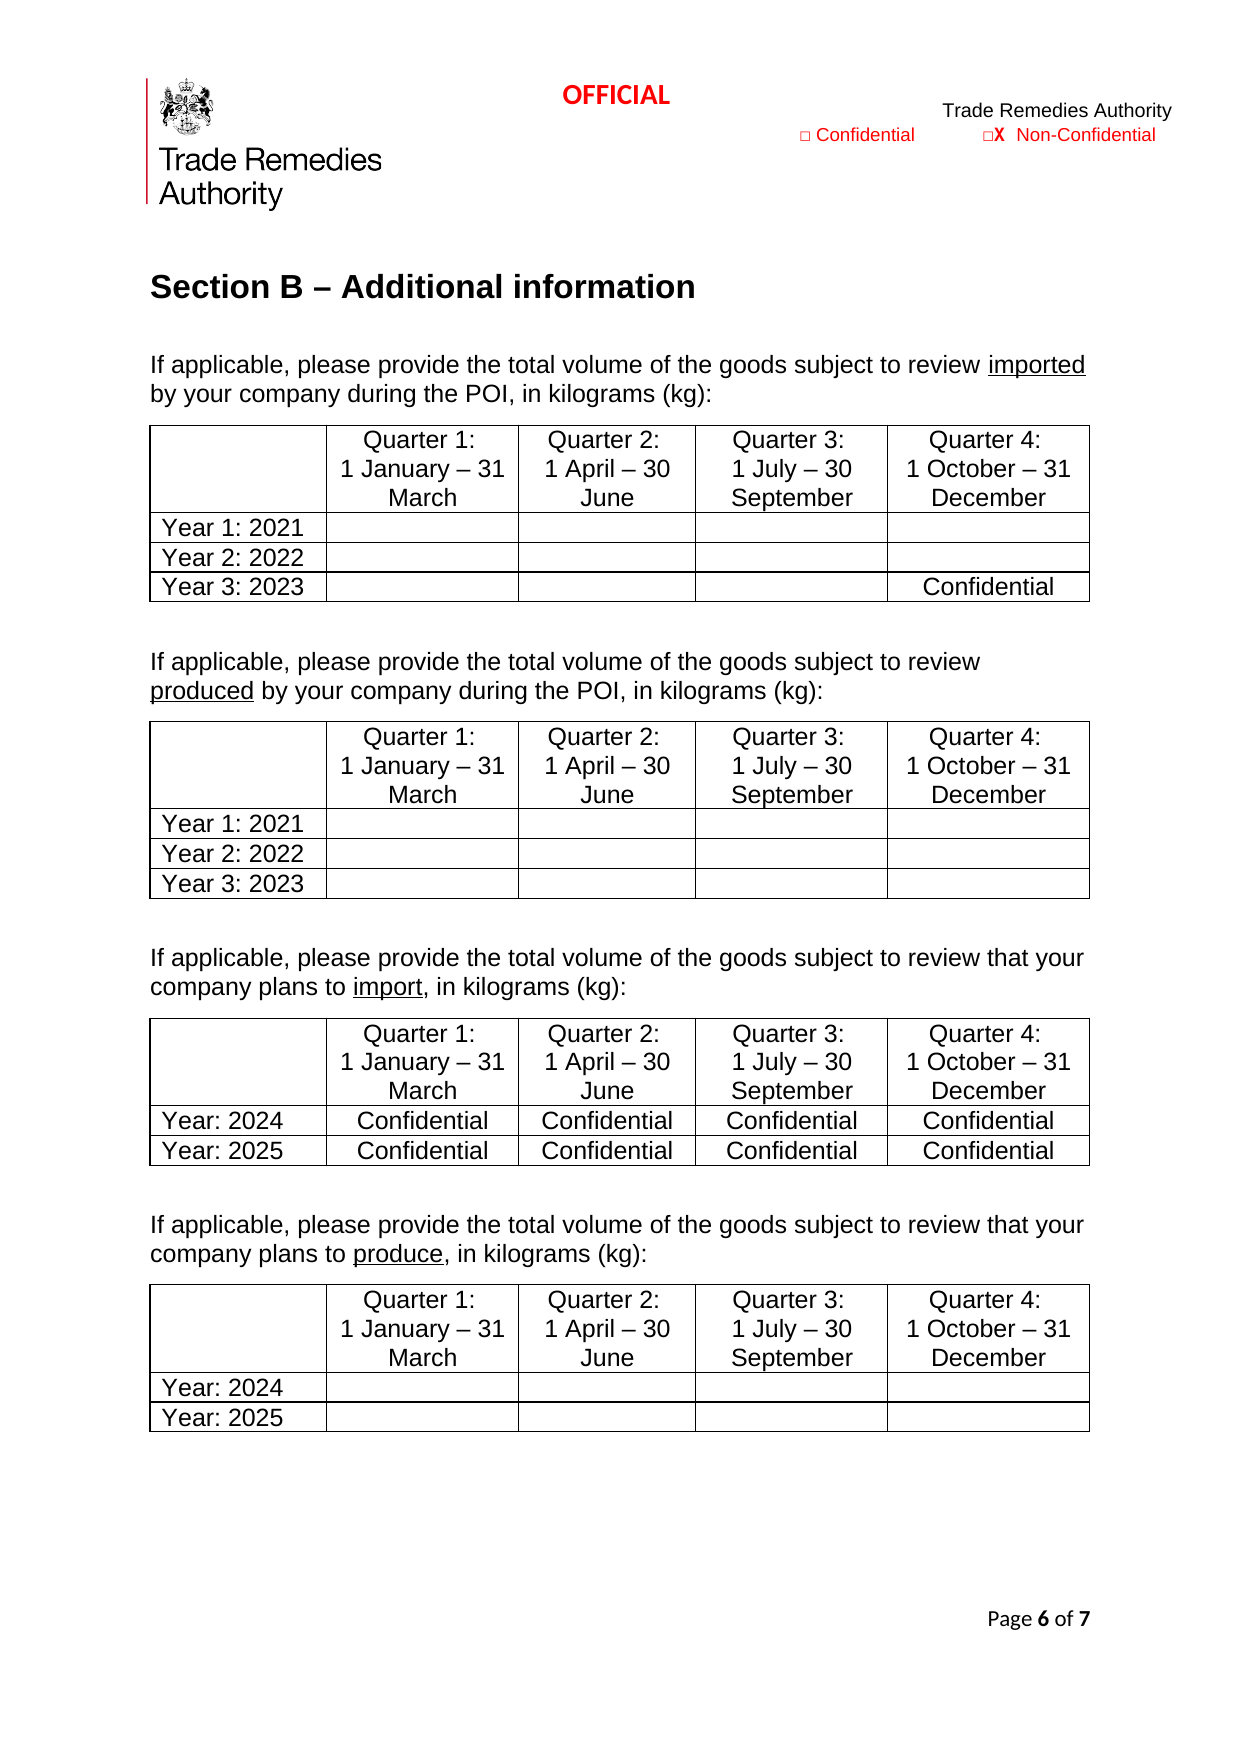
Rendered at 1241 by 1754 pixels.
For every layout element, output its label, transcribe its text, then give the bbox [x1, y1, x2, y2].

table_cell [696, 869, 887, 898]
table_cell [696, 809, 887, 838]
table_header Quarter 3: 1 July – 30 September [696, 426, 887, 512]
table_cell Confidential [519, 1136, 695, 1164]
table_cell [888, 543, 1089, 571]
table_header [151, 426, 326, 512]
table_cell Confidential [888, 1106, 1089, 1135]
table_cell Year 3: 2023 [151, 573, 326, 601]
table_header Quarter 1: 1 January – 31 March [327, 1285, 518, 1372]
table_cell [519, 1403, 695, 1431]
table_header Quarter 2: 1 April – 30 June [519, 1285, 695, 1372]
table_header Quarter 4: 1 October – 31 December [888, 426, 1089, 512]
table_cell [519, 573, 695, 601]
table_cell [327, 839, 518, 868]
table_cell Year: 2024 [151, 1106, 326, 1135]
table_cell Year: 2025 [151, 1403, 326, 1431]
table_cell [888, 809, 1089, 838]
table_cell [327, 513, 518, 542]
table_header Quarter 4: 1 October – 31 December [888, 722, 1089, 808]
table_cell [327, 573, 518, 601]
table_cell [519, 543, 695, 571]
table_cell Year 1: 2021 [151, 513, 326, 542]
table_cell [888, 1403, 1089, 1431]
subtitle Section B – Additional information [150, 267, 1090, 306]
table_cell Year 2: 2022 [151, 543, 326, 571]
table_cell Confidential [327, 1106, 518, 1135]
table_header Quarter 4: 1 October – 31 December [888, 1019, 1089, 1105]
table_cell [327, 543, 518, 571]
table_cell Confidential [327, 1136, 518, 1164]
table_header Quarter 1: 1 January – 31 March [327, 1019, 518, 1105]
table_header Quarter 2: 1 April – 30 June [519, 722, 695, 808]
table_header Quarter 3: 1 July – 30 September [696, 1285, 887, 1372]
table_cell [519, 839, 695, 868]
table_header [151, 1019, 326, 1105]
table_cell [696, 573, 887, 601]
table_header Quarter 3: 1 July – 30 September [696, 1019, 887, 1105]
table_cell [327, 1373, 518, 1401]
table_header [151, 722, 326, 808]
table_header Quarter 1: 1 January – 31 March [327, 426, 518, 512]
table_cell Confidential [696, 1136, 887, 1164]
table_cell Year 1: 2021 [151, 809, 326, 838]
table_cell [888, 513, 1089, 542]
table_header Quarter 4: 1 October – 31 December [888, 1285, 1089, 1372]
table_cell Year 3: 2023 [151, 869, 326, 898]
table_cell Confidential [888, 1136, 1089, 1164]
text If applicable, please provide the total volume of the goods subject to review that your company plans to produce, in kilograms (kg): [150, 1210, 1090, 1268]
table_cell [696, 839, 887, 868]
table_cell Confidential [888, 573, 1089, 601]
table_header [151, 1285, 326, 1372]
table_cell Year: 2024 [151, 1373, 326, 1401]
table_cell [519, 513, 695, 542]
table_cell [888, 1373, 1089, 1401]
table_cell Year 2: 2022 [151, 839, 326, 868]
table_cell [327, 1403, 518, 1431]
table_cell [696, 1403, 887, 1431]
text If applicable, please provide the total volume of the goods subject to review that your company plans to import, in kilograms (kg): [150, 943, 1090, 1001]
table_cell [888, 869, 1089, 898]
table_cell [327, 809, 518, 838]
table_cell Confidential [519, 1106, 695, 1135]
text If applicable, please provide the total volume of the goods subject to review produced by your company during the POI, in kilograms (kg): [150, 647, 1090, 704]
table_cell [519, 809, 695, 838]
table_cell [327, 869, 518, 898]
table_cell [696, 1373, 887, 1401]
table_header Quarter 3: 1 July – 30 September [696, 722, 887, 808]
table_cell Confidential [696, 1106, 887, 1135]
table_cell [696, 513, 887, 542]
table_cell [519, 1373, 695, 1401]
table_header Quarter 2: 1 April – 30 June [519, 1019, 695, 1105]
table_cell [519, 869, 695, 898]
text If applicable, please provide the total volume of the goods subject to review imported by your company during the POI, in kilograms (kg): [150, 350, 1090, 408]
table_cell [888, 839, 1089, 868]
table_cell [696, 543, 887, 571]
table_header Quarter 1: 1 January – 31 March [327, 722, 518, 808]
table_header Quarter 2: 1 April – 30 June [519, 426, 695, 512]
table_cell Year: 2025 [151, 1136, 326, 1164]
